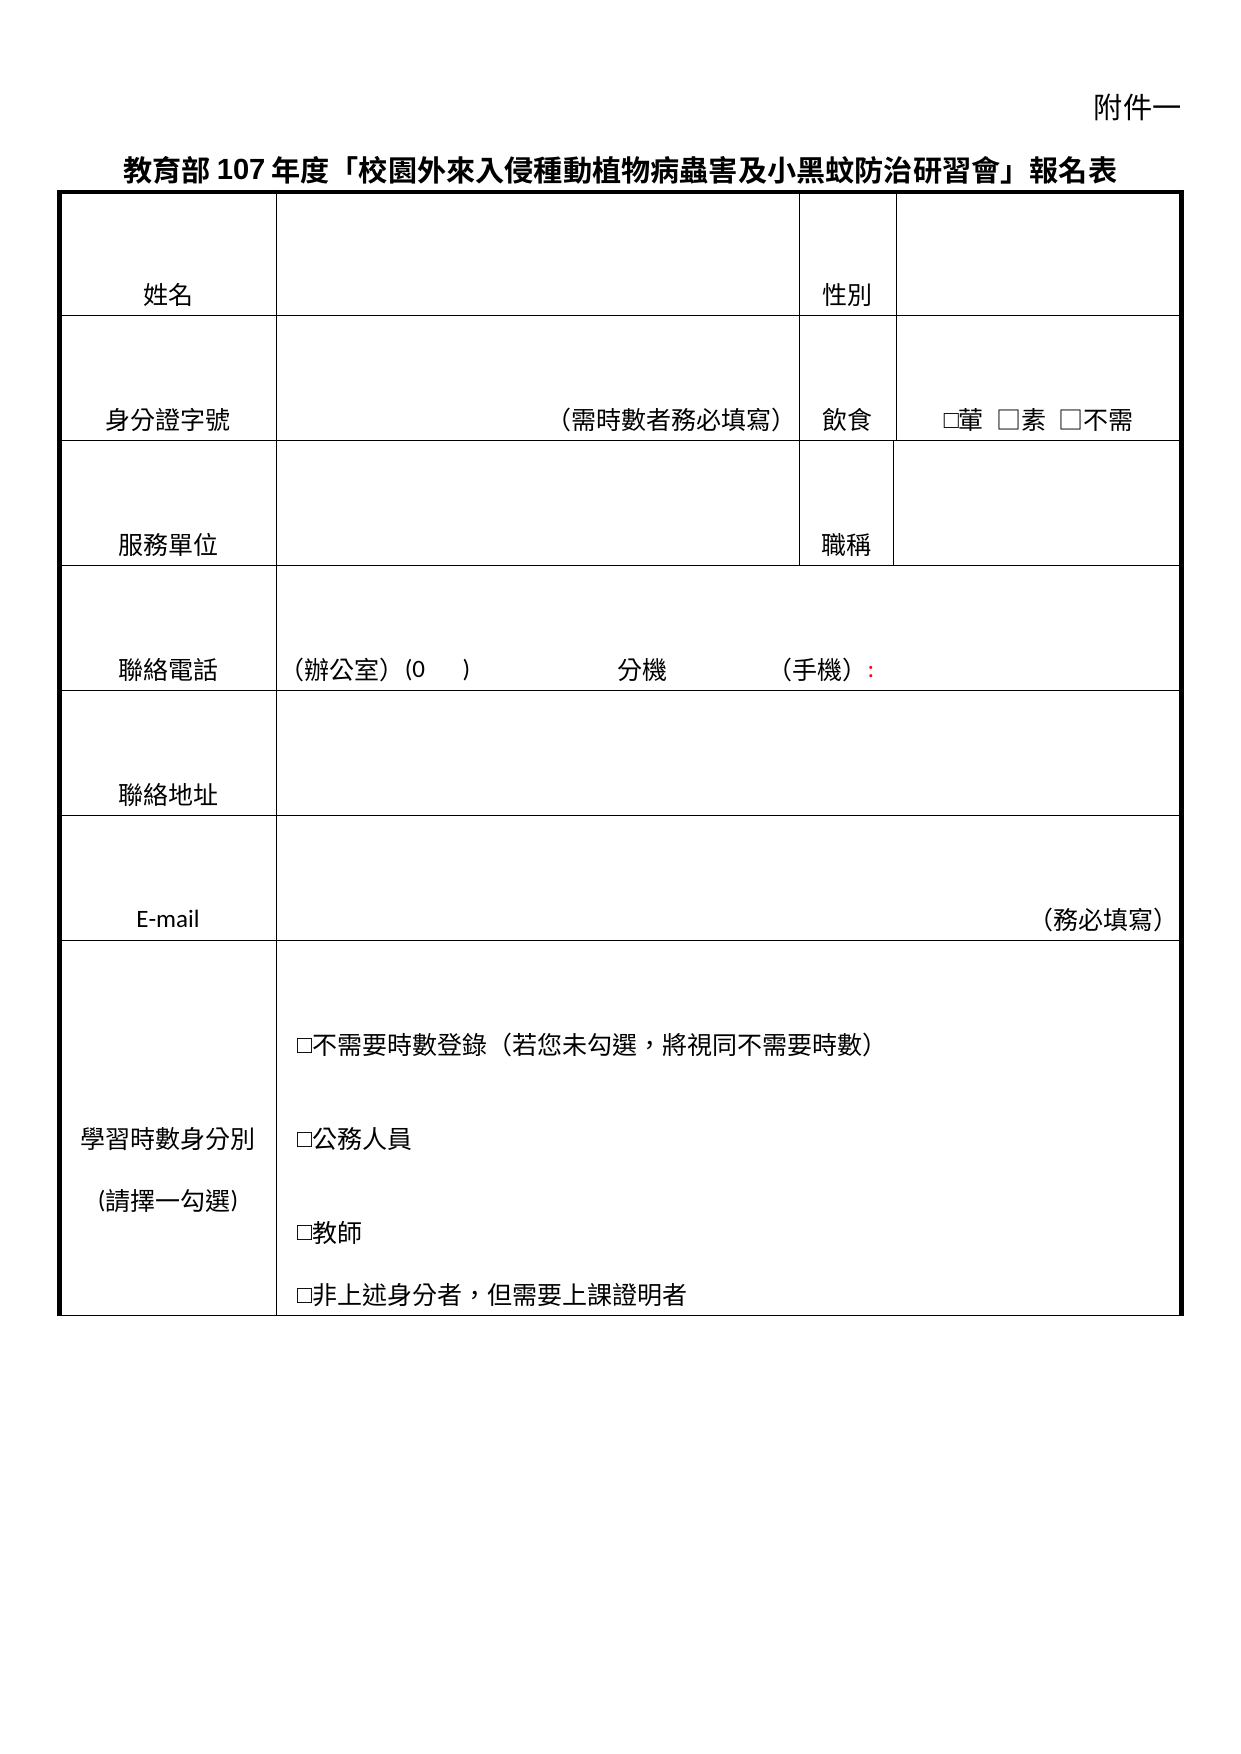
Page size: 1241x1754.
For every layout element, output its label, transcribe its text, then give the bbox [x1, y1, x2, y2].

table_cell （務必填寫） [277, 816, 1179, 939]
table_cell 聯絡電話 [62, 566, 276, 689]
table_cell 飲食 [800, 316, 896, 439]
table_header [277, 194, 799, 314]
table_header [897, 194, 1179, 314]
table_cell [277, 441, 799, 564]
text 教育部107年度「校園外來入侵種動植物病蟲害及小黑蚊防治研習會」報名表 [59, 127, 1181, 189]
table_cell （辦公室）(0 ) 分機 （手機）: [277, 566, 1179, 689]
table_cell 服務單位 [62, 441, 276, 564]
table_cell [894, 441, 1179, 564]
table_cell E-mail [62, 816, 276, 939]
table_header 姓名 [62, 194, 276, 314]
table_cell 職稱 [800, 441, 893, 564]
table_cell □葷 □素 □不需 [897, 316, 1179, 439]
table_cell 聯絡地址 [62, 691, 276, 814]
table_cell [277, 691, 1179, 814]
table_header 性別 [800, 194, 896, 314]
table_cell 身分證字號 [62, 316, 276, 439]
table_cell 學習時數身分別 (請擇一勾選) [62, 941, 276, 1314]
table_cell □不需要時數登錄（若您未勾選，將視同不需要時數） □公務人員 □教師 □非上述身分者，但需要上課證明者 [277, 941, 1179, 1314]
text 附件一 [59, 64, 1181, 127]
table_cell （需時數者務必填寫） [277, 316, 799, 439]
